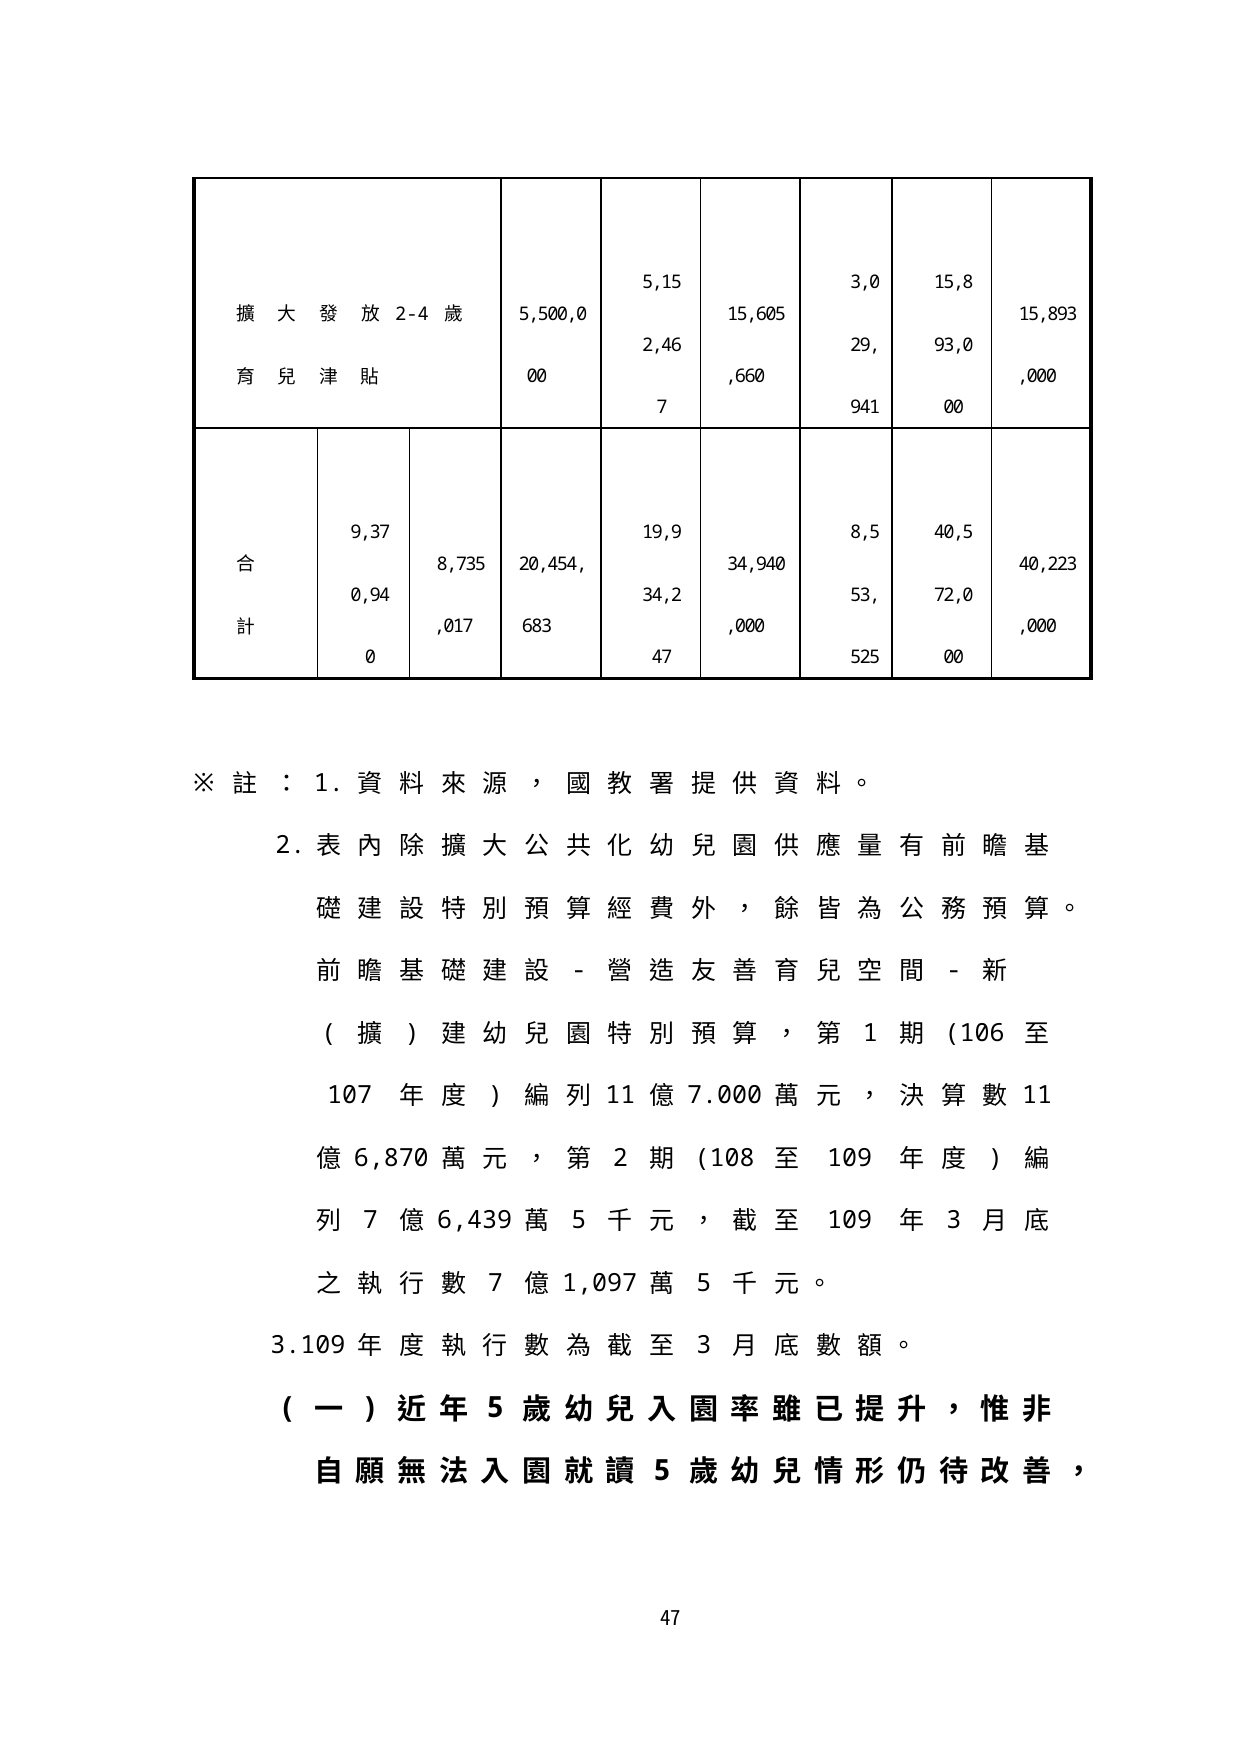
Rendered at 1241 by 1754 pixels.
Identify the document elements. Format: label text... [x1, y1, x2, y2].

table_cell 40,223,000 [992, 429, 1089, 677]
table_cell 19,934,247 [602, 429, 700, 677]
table_cell 9,370,940 [318, 429, 409, 677]
text 3.109年度執行數為截至3月底數額。 [183, 1302, 1058, 1365]
table_cell 合計 [196, 429, 317, 677]
table_cell 15,893,000 [992, 179, 1089, 427]
text 2.表內除擴大公共化幼兒園供應量有前瞻基礎建設特別預算經費外，餘皆為公務預算。前瞻基礎建設-營造友善育兒空間-新(擴)建幼兒園特別預算，第1期(106至107年度)編列11億7.000萬元，決算數11億6,870萬元，第2期(108至109年度)編列7億6,439萬5千元，截至109年3月底之執行數7億1,097萬5千元。 [183, 802, 1058, 1302]
text (一)近年5歲幼兒入園率雖已提升，惟非自願無法入園就讀5歲幼兒情形仍待改善，俾維護其權益 [242, 1365, 1058, 1490]
table_cell 8,735,017 [410, 429, 500, 677]
table_cell 20,454,683 [502, 429, 600, 677]
table_cell 15,605,660 [701, 179, 799, 427]
table_cell 5,152,467 [602, 179, 700, 427]
table_cell 擴大發放2-4歲育兒津貼 [196, 179, 500, 427]
text ※註：1.資料來源，國教署提供資料。 [183, 740, 1058, 802]
table_cell 5,500,000 [502, 179, 600, 427]
table_cell 3,029,941 [801, 179, 891, 427]
table_cell 40,572,000 [893, 429, 991, 677]
table_cell 8,553,525 [801, 429, 891, 677]
table_cell 15,893,000 [893, 179, 991, 427]
table_cell 34,940,000 [701, 429, 799, 677]
